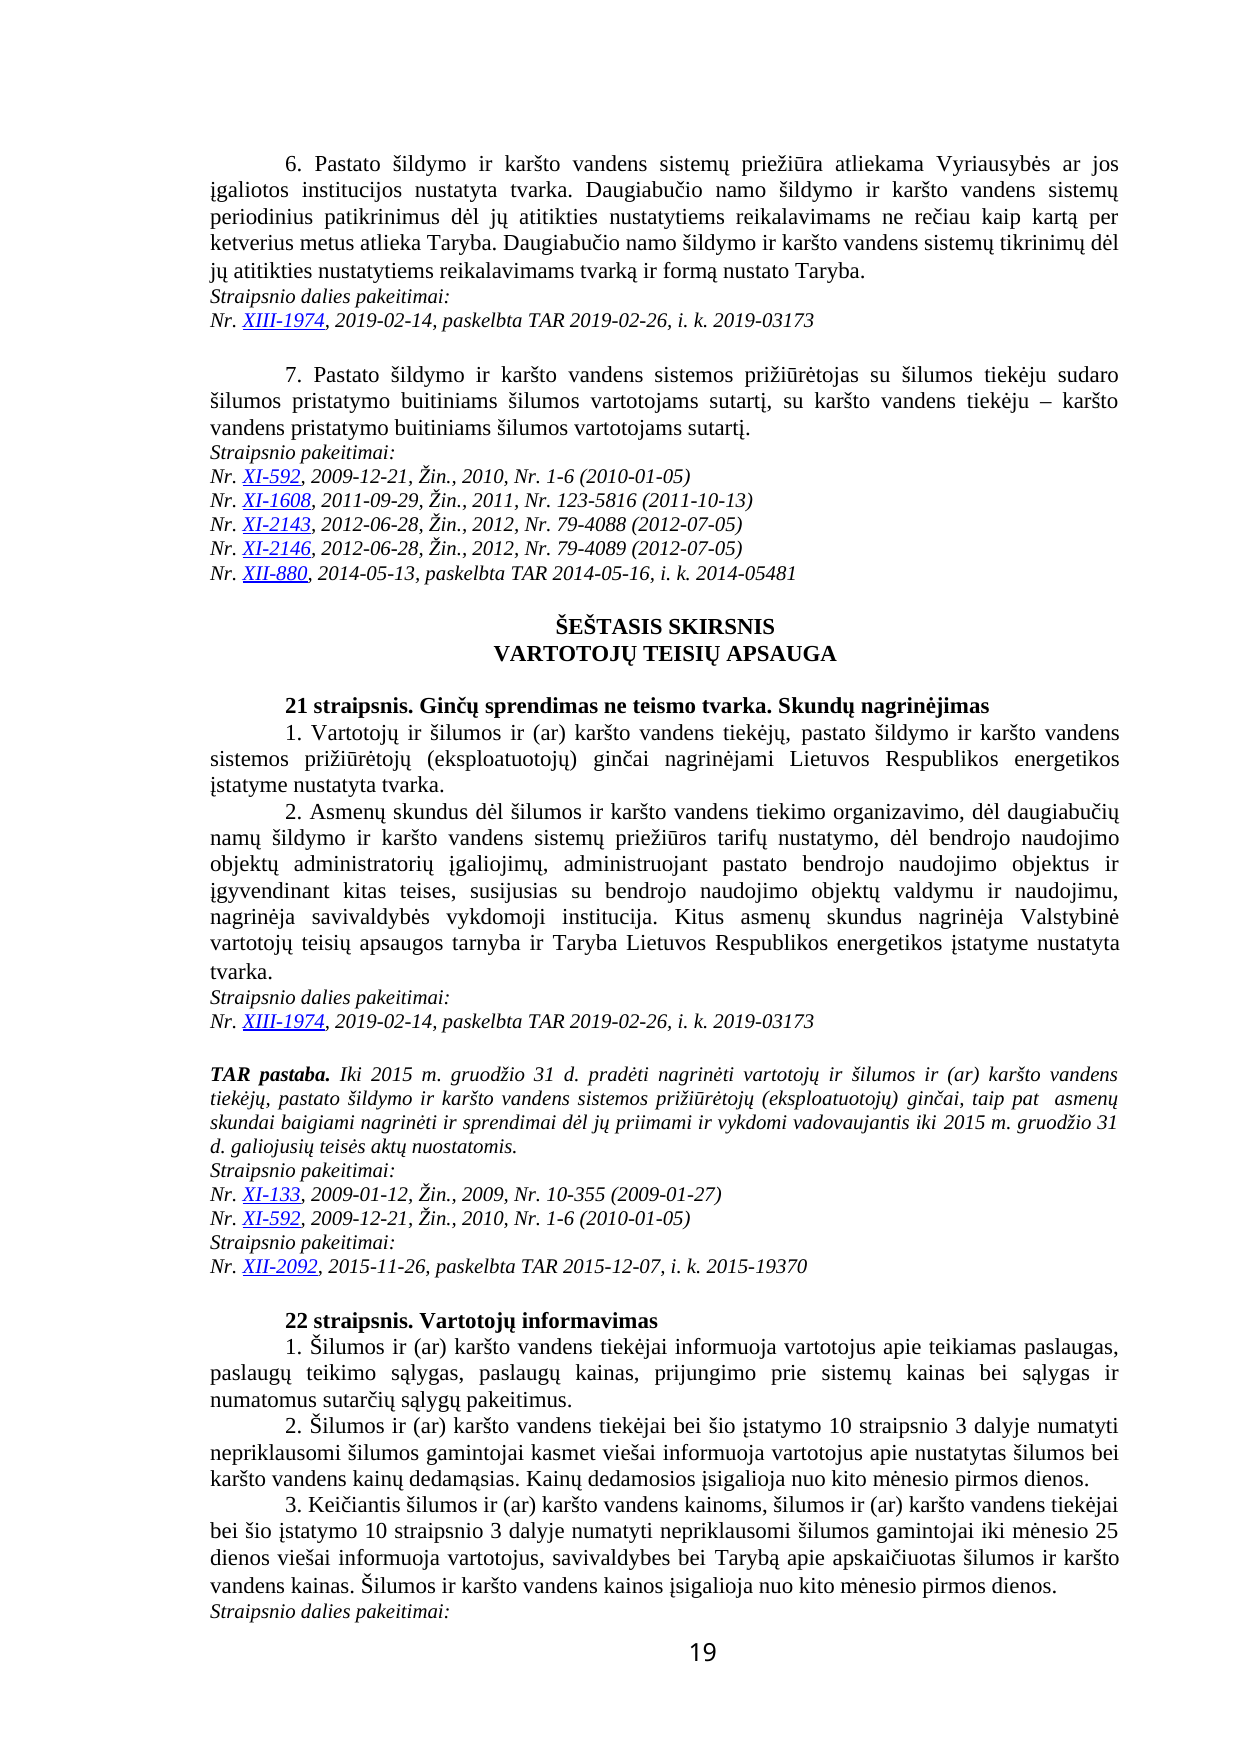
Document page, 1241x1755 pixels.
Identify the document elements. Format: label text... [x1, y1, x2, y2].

text VARTOTOJŲ TEISIŲ APSAUGA [210, 639, 1120, 666]
text Nr. XII-880, 2014-05-13, paskelbta TAR 2014-05-16, i. k. 2014-05481 [210, 560, 1120, 584]
text Straipsnio dalies pakeitimai: [210, 1599, 1120, 1623]
text ŠEŠTASIS SKIRSNIS [210, 613, 1120, 639]
text 3. Keičiantis šilumos ir (ar) karšto vandens kainoms, šilumos ir (ar) karšto vandens tiekėjai bei šio įstatymo 10 straipsnio 3 dalyje numatyti nepriklausomi šilumos gamintojai iki mėnesio 25 dienos viešai informuoja vartotojus, savivaldybes bei Tarybą apie apskaičiuotas šilumos ir karšto vandens kainas. Šilumos ir karšto vandens kainos įsigalioja nuo kito mėnesio pirmos dienos. [210, 1491, 1120, 1599]
text Nr. XI-2146, 2012-06-28, Žin., 2012, Nr. 79-4089 (2012-07-05) [210, 536, 1120, 560]
text 21 straipsnis. Ginčų sprendimas ne teismo tvarka. Skundų nagrinėjimas [210, 692, 1120, 719]
text Nr. XI-133, 2009-01-12, Žin., 2009, Nr. 10-355 (2009-01-27) [210, 1182, 1120, 1206]
text 22 straipsnis. Vartotojų informavimas [210, 1307, 1120, 1333]
text Nr. XIII-1974, 2019-02-14, paskelbta TAR 2019-02-26, i. k. 2019-03173 [210, 1009, 1120, 1033]
text 2. Šilumos ir (ar) karšto vandens tiekėjai bei šio įstatymo 10 straipsnio 3 dalyje numatyti nepriklausomi šilumos gamintojai kasmet viešai informuoja vartotojus apie nustatytas šilumos bei karšto vandens kainų dedamąsias. Kainų dedamosios įsigalioja nuo kito mėnesio pirmos dienos. [210, 1412, 1120, 1491]
text Nr. XI-592, 2009-12-21, Žin., 2010, Nr. 1-6 (2010-01-05) [210, 1206, 1120, 1230]
text 6. Pastato šildymo ir karšto vandens sistemų priežiūra atliekama Vyriausybės ar jos įgaliotos institucijos nustatyta tvarka. Daugiabučio namo šildymo ir karšto vandens sistemų periodinius patikrinimus dėl jų atitikties nustatytiems reikalavimams ne rečiau kaip kartą per ketverius metus atlieka Taryba. Daugiabučio namo šildymo ir karšto vandens sistemų tikrinimų dėl jų atitikties nustatytiems reikalavimams tvarką ir formą nustato Taryba. [210, 150, 1120, 284]
text Nr. XI-2143, 2012-06-28, Žin., 2012, Nr. 79-4088 (2012-07-05) [210, 512, 1120, 536]
text Straipsnio pakeitimai: [210, 1158, 1120, 1182]
text Straipsnio dalies pakeitimai: [210, 284, 1120, 308]
text Nr. XIII-1974, 2019-02-14, paskelbta TAR 2019-02-26, i. k. 2019-03173 [210, 308, 1120, 332]
text Nr. XI-592, 2009-12-21, Žin., 2010, Nr. 1-6 (2010-01-05) [210, 464, 1120, 488]
text 1. Vartotojų ir šilumos ir (ar) karšto vandens tiekėjų, pastato šildymo ir karšto vandens sistemos prižiūrėtojų (eksploatuotojų) ginčai nagrinėjami Lietuvos Respublikos energetikos įstatyme nustatyta tvarka. [210, 719, 1120, 798]
text 1. Šilumos ir (ar) karšto vandens tiekėjai informuoja vartotojus apie teikiamas paslaugas, paslaugų teikimo sąlygas, paslaugų kainas, prijungimo prie sistemų kainas bei sąlygas ir numatomus sutarčių sąlygų pakeitimus. [210, 1333, 1120, 1412]
text Nr. XI-1608, 2011-09-29, Žin., 2011, Nr. 123-5816 (2011-10-13) [210, 488, 1120, 512]
text Straipsnio pakeitimai: [210, 1230, 1120, 1254]
text TAR pastaba. Iki 2015 m. gruodžio 31 d. pradėti nagrinėti vartotojų ir šilumos ir (ar) karšto vandens tiekėjų, pastato šildymo ir karšto vandens sistemos prižiūrėtojų (eksploatuotojų) ginčai, taip pat asmenų skundai baigiami nagrinėti ir sprendimai dėl jų priimami ir vykdomi vadovaujantis iki 2015 m. gruodžio 31 d. galiojusių teisės aktų nuostatomis. [210, 1061, 1120, 1158]
text Straipsnio pakeitimai: [210, 440, 1120, 464]
text 2. Asmenų skundus dėl šilumos ir karšto vandens tiekimo organizavimo, dėl daugiabučių namų šildymo ir karšto vandens sistemų priežiūros tarifų nustatymo, dėl bendrojo naudojimo objektų administratorių įgaliojimų, administruojant pastato bendrojo naudojimo objektus ir įgyvendinant kitas teises, susijusias su bendrojo naudojimo objektų valdymu ir naudojimu, nagrinėja savivaldybės vykdomoji institucija. Kitus asmenų skundus nagrinėja Valstybinė vartotojų teisių apsaugos tarnyba ir Taryba Lietuvos Respublikos energetikos įstatyme nustatyta tvarka. [210, 798, 1120, 984]
text 7. Pastato šildymo ir karšto vandens sistemos prižiūrėtojas su šilumos tiekėju sudaro šilumos pristatymo buitiniams šilumos vartotojams sutartį, su karšto vandens tiekėju – karšto vandens pristatymo buitiniams šilumos vartotojams sutartį. [210, 361, 1120, 440]
text Straipsnio dalies pakeitimai: [210, 984, 1120, 1009]
text Nr. XII-2092, 2015-11-26, paskelbta TAR 2015-12-07, i. k. 2015-19370 [210, 1254, 1120, 1278]
